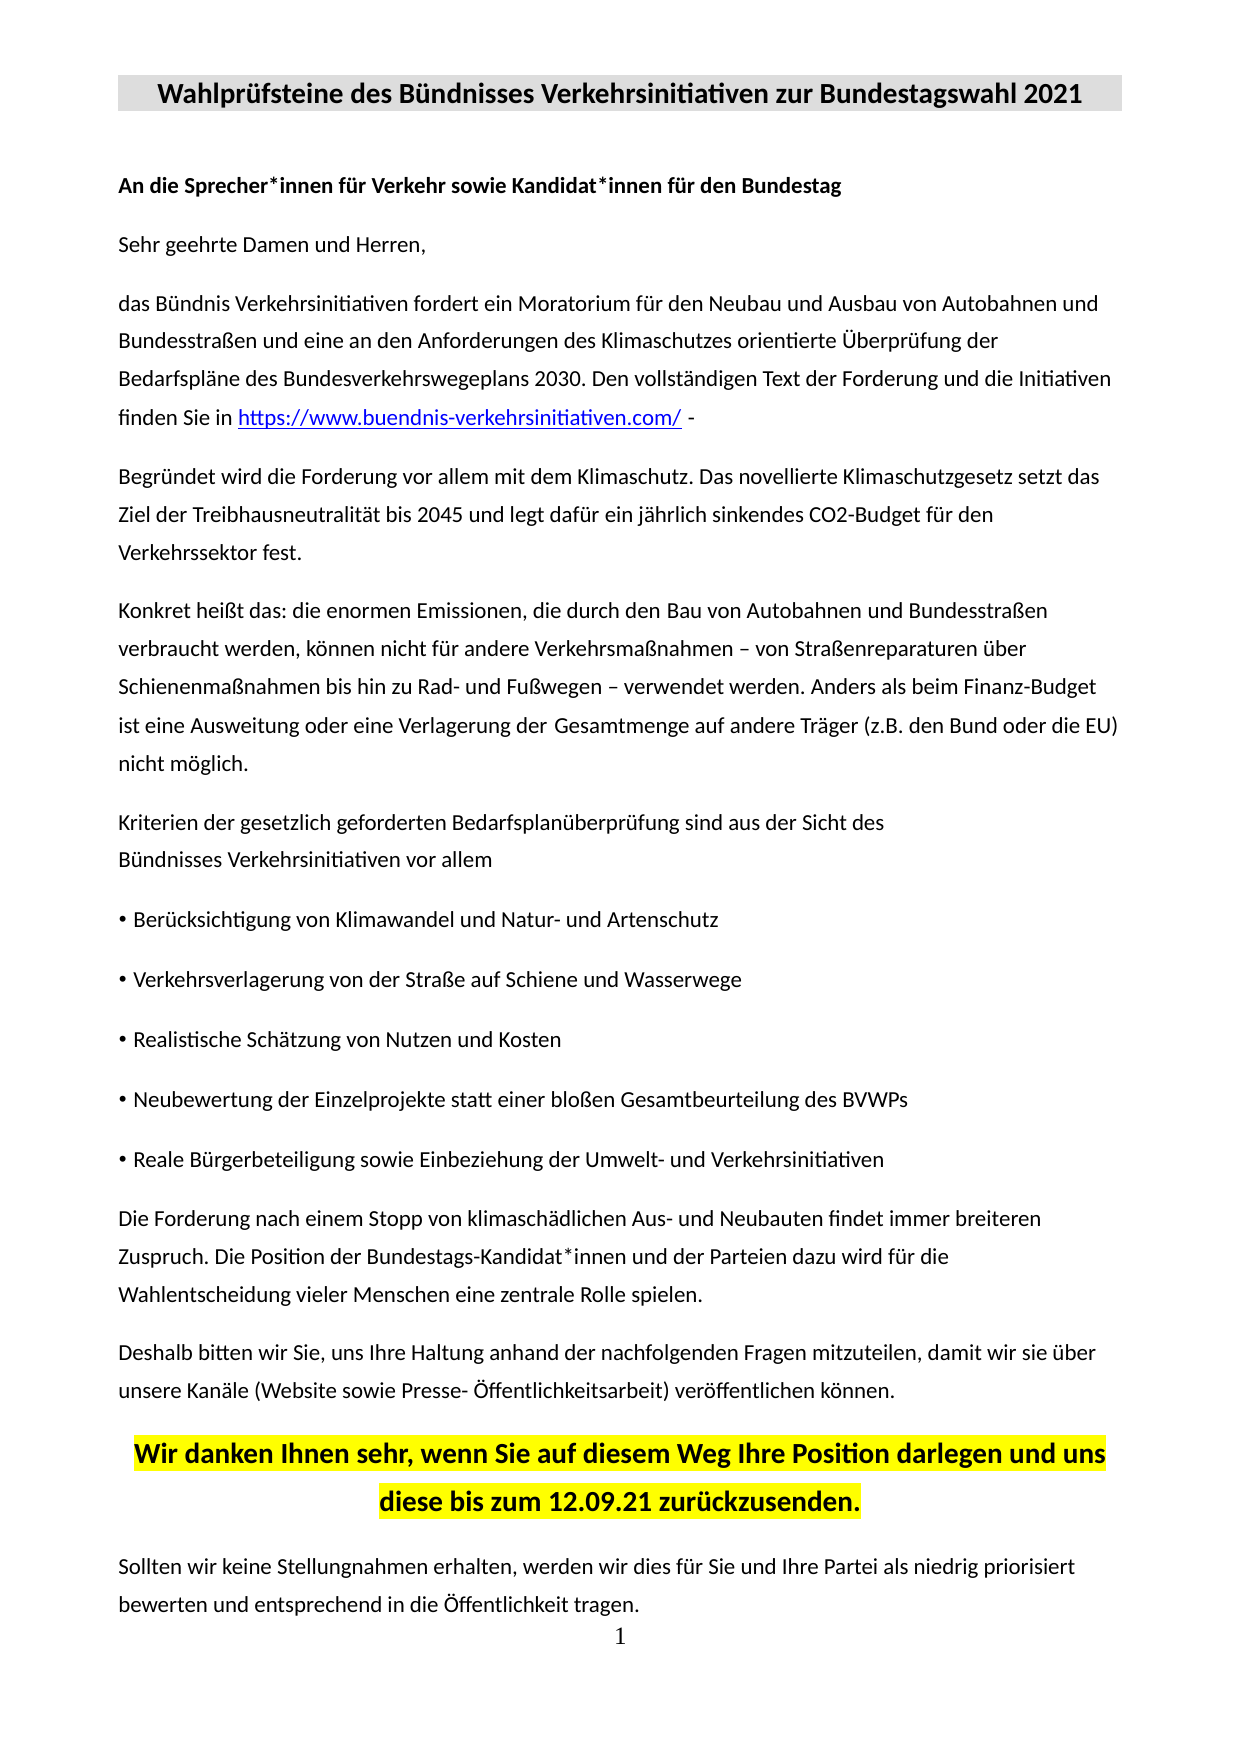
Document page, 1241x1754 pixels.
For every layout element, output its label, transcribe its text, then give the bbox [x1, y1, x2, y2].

text Konkret heißt das: die enormen Emissionen, die durch den Bau von Autobahnen und Bundesstraßen verbraucht werden, können nicht für andere Verkehrsmaßnahmen – von Straßenreparaturen über Schienenmaßnahmen bis hin zu Rad- und Fußwegen – verwendet werden. Anders als beim Finanz-Budget ist eine Ausweitung oder eine Verlagerung der Gesamtmenge auf andere Träger (z.B. den Bund oder die EU) nicht möglich. [118, 597, 1122, 777]
text Begründet wird die Forderung vor allem mit dem Klimaschutz. Das novellierte Klimaschutzgesetz setzt das Ziel der Treibhausneutralität bis 2045 und legt dafür ein jährlich sinkendes CO2-Budget für den Verkehrssektor fest. [118, 462, 1122, 566]
text • Realistische Schätzung von Nutzen und Kosten [118, 1024, 1122, 1053]
text Die Forderung nach einem Stopp von klimaschädlichen Aus- und Neubauten findet immer breiteren Zuspruch. Die Position der Bundestags-Kandidat*innen und der Parteien dazu wird für die Wahlentscheidung vieler Menschen eine zentrale Rolle spielen. [118, 1204, 1122, 1308]
text Sehr geehrte Damen und Herren, [118, 230, 1122, 258]
text Deshalb bitten wir Sie, uns Ihre Haltung anhand der nachfolgenden Fragen mitzuteilen, damit wir sie über unsere Kanäle (Website sowie Presse- Öffentlichkeitsarbeit) veröffentlichen können. [118, 1338, 1122, 1404]
text das Bündnis Verkehrsinitiativen fordert ein Moratorium für den Neubau und Ausbau von Autobahnen und Bundesstraßen und eine an den Anforderungen des Klimaschutzes orientierte Überprüfung der Bedarfspläne des Bundesverkehrswegeplans 2030. Den vollständigen Text der Forderung und die Initiativen finden Sie in https://www.buendnis-verkehrsinitiativen.com/ - [118, 289, 1122, 431]
text Wahlprüfsteine des Bündnisses Verkehrsinitiativen zur Bundestagswahl 2021 [118, 75, 1122, 111]
text • Verkehrsverlagerung von der Straße auf Schiene und Wasserwege [118, 964, 1122, 993]
text An die Sprecher*innen für Verkehr sowie Kandidat*innen für den Bundestag [118, 171, 1122, 199]
text • Neubewertung der Einzelprojekte statt einer bloßen Gesamtbeurteilung des BVWPs [118, 1084, 1122, 1113]
text Sollten wir keine Stellungnahmen erhalten, werden wir dies für Sie und Ihre Partei als niedrig priorisiert bewerten und entsprechend in die Öffentlichkeit tragen. [118, 1552, 1122, 1618]
text Kriterien der gesetzlich geforderten Bedarfsplanüberprüfung sind aus der Sicht des Bündnisses Verkehrsinitiativen vor allem [118, 808, 1122, 874]
text Wir danken Ihnen sehr, wenn Sie auf diesem Weg Ihre Position darlegen und uns diese bis zum 12.09.21 zurückzusenden. [118, 1435, 1122, 1519]
text • Reale Bürgerbeteiligung sowie Einbeziehung der Umwelt- und Verkehrsinitiativen [118, 1144, 1122, 1173]
text • Berücksichtigung von Klimawandel und Natur- und Artenschutz [118, 904, 1122, 933]
